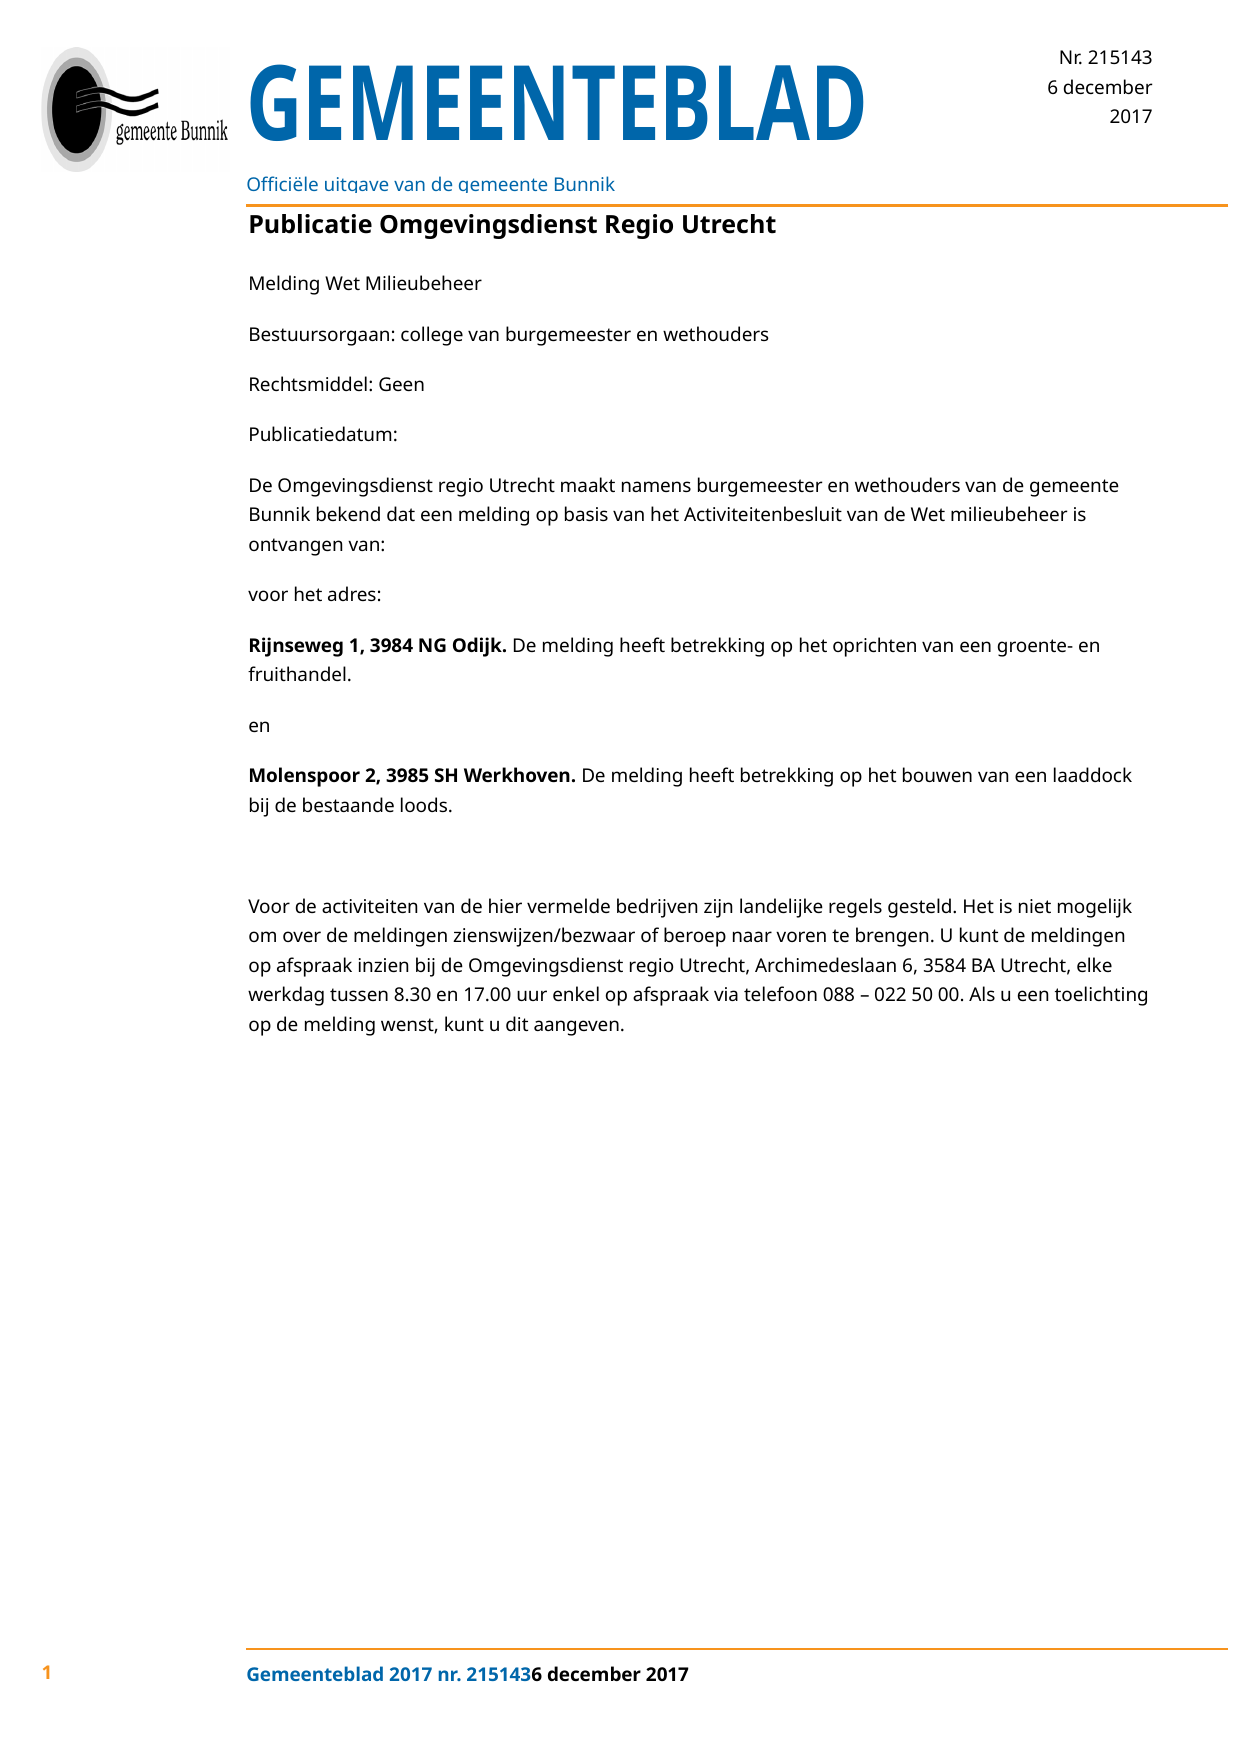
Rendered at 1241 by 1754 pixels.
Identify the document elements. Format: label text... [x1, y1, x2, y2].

text voor het adres: [248, 582, 1152, 607]
picture [41, 47, 231, 172]
text Publicatiedatum: [248, 422, 1152, 447]
text Rechtsmiddel: Geen [248, 371, 1152, 397]
text Rijnseweg 1, 3984 NG Odijk. De melding heeft betrekking op het oprichten van een groente- en fruithandel. [248, 632, 1152, 687]
text en [248, 712, 1152, 738]
text Bestuursorgaan: college van burgemeester en wethouders [248, 321, 1152, 346]
text Melding Wet Milieubeheer [248, 270, 1152, 296]
text Molenspoor 2, 3985 SH Werkhoven. De melding heeft betrekking op het bouwen van een laaddock bij de bestaande loods. [248, 762, 1152, 818]
text De Omgevingsdienst regio Utrecht maakt namens burgemeester en wethouders van de gemeente Bunnik bekend dat een melding op basis van het Activiteitenbesluit van de Wet milieubeheer is ontvangen van: [248, 472, 1152, 557]
text Voor de activiteiten van de hier vermelde bedrijven zijn landelijke regels gesteld. Het is niet mogelijk om over de meldingen zienswijzen/bezwaar of beroep naar voren te brengen. U kunt de meldingen op afspraak inzien bij de Omgevingsdienst regio Utrecht, Archimedeslaan 6, 3584 BA Utrecht, elke werkdag tussen 8.30 en 17.00 uur enkel op afspraak via telefoon 088 – 022 50 00. Als u een toelichting op de melding wenst, kunt u dit aangeven. [248, 893, 1152, 1037]
text Publicatie Omgevingsdienst Regio Utrecht [248, 207, 1152, 241]
